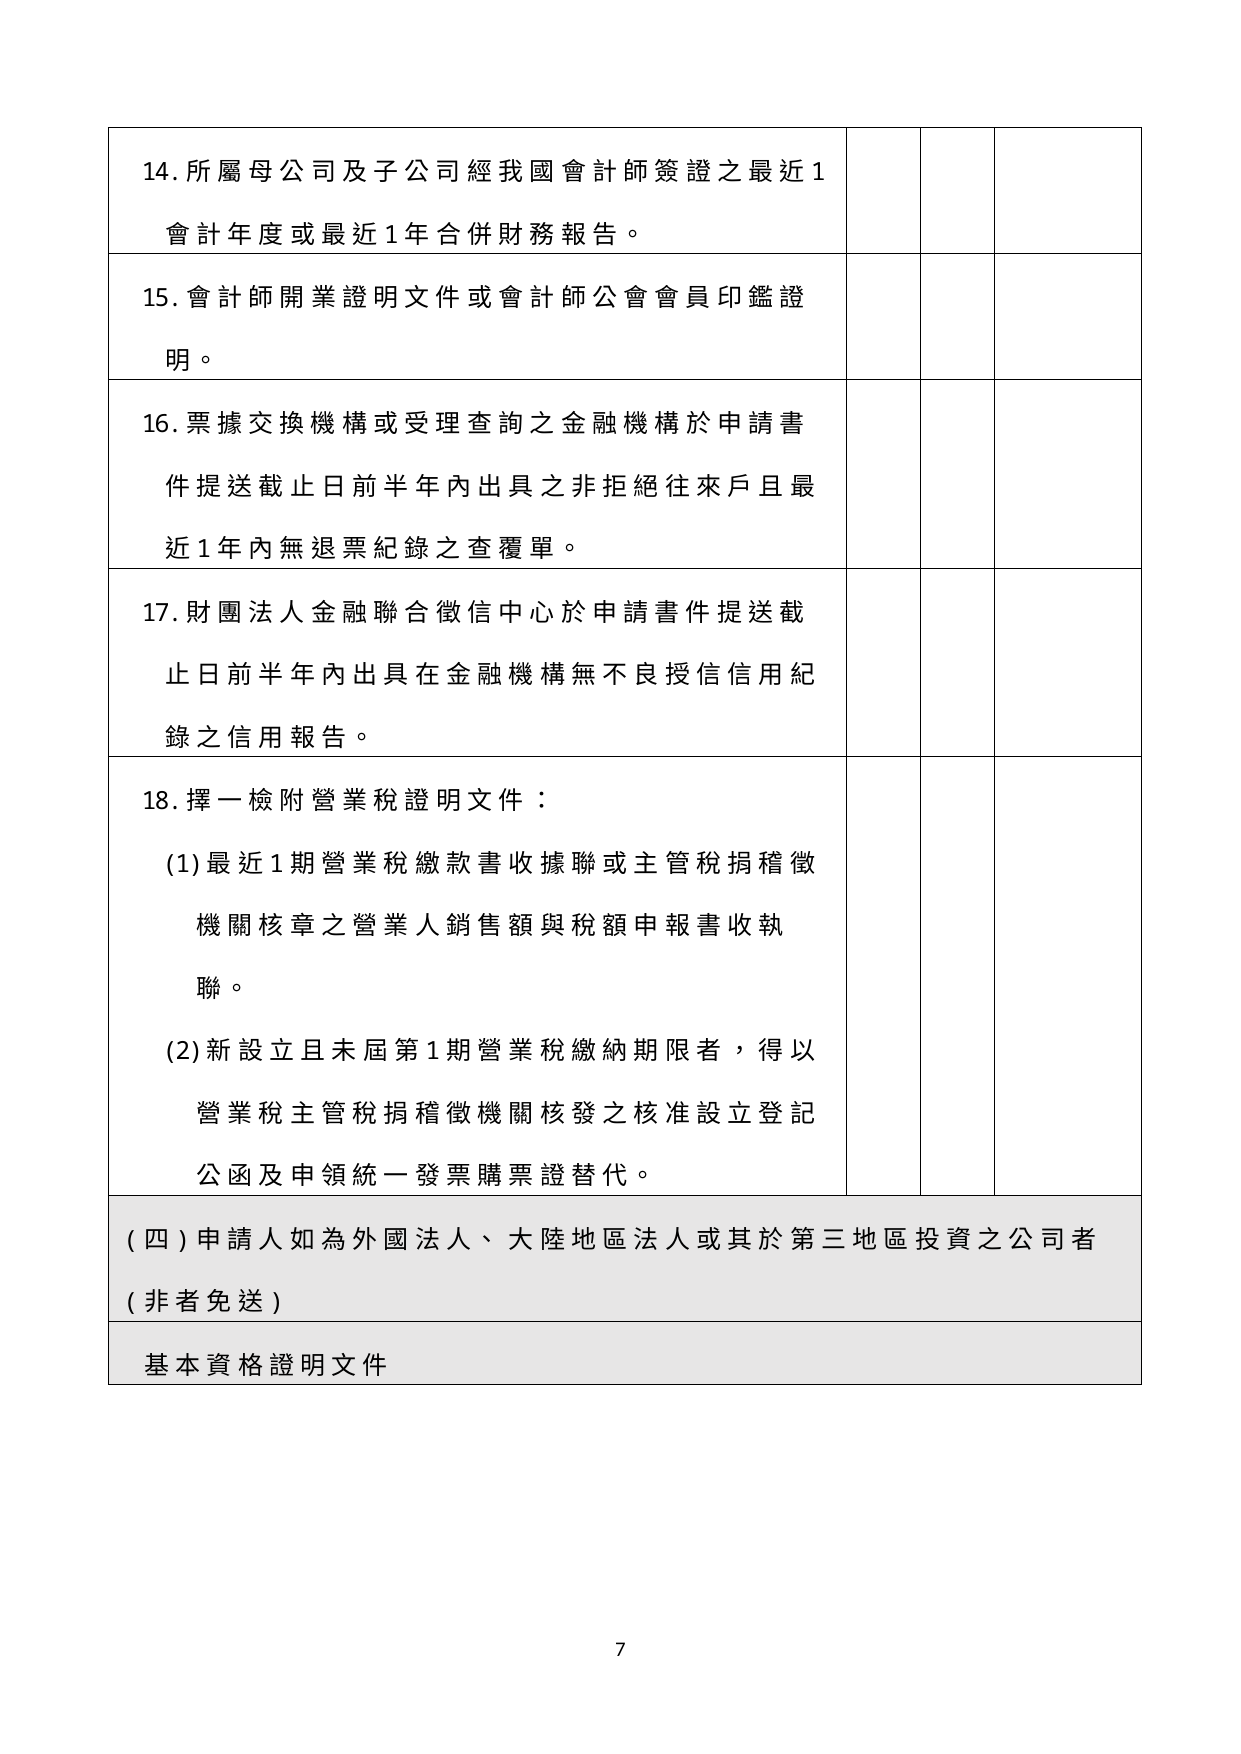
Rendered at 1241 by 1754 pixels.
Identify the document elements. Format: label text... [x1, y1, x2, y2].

table_cell [921, 569, 994, 756]
table_cell [847, 757, 920, 1195]
table_cell [847, 254, 920, 379]
table_cell [847, 569, 920, 756]
table_cell [995, 569, 1141, 756]
table_cell [995, 757, 1141, 1195]
table_cell [921, 757, 994, 1195]
table_cell (四)申請人如為外國法人、大陸地區法人或其於第三地區投資之公司者(非者免送) [109, 1196, 1141, 1321]
table_cell 16.票據交換機構或受理查詢之金融機構於申請書件提送截止日前半年內出具之非拒絕往來戶且最近1年內無退票紀錄之查覆單。 [109, 380, 846, 568]
table_cell [995, 380, 1141, 568]
table_cell [995, 128, 1141, 253]
table_cell 基本資格證明文件 [109, 1322, 1141, 1384]
table_cell 18.擇一檢附營業稅證明文件： (1)最近1期營業稅繳款書收據聯或主管稅捐稽徵機關核章之營業人銷售額與稅額申報書收執聯。 (2)新設立且未屆第1期營業稅繳納期限者，得以營業稅主管稅捐稽徵機關核發之核准設立登記公函及申領統一發票購票證替代。 [109, 757, 846, 1195]
table_cell [921, 128, 994, 253]
table_cell [921, 254, 994, 379]
table_cell 14.所屬母公司及子公司經我國會計師簽證之最近1會計年度或最近1年合併財務報告。 [109, 128, 846, 253]
table_cell 15.會計師開業證明文件或會計師公會會員印鑑證明。 [109, 254, 846, 379]
table_cell [995, 254, 1141, 379]
table_cell [921, 380, 994, 568]
table_cell 17.財團法人金融聯合徵信中心於申請書件提送截止日前半年內出具在金融機構無不良授信信用紀錄之信用報告。 [109, 569, 846, 756]
table_cell [847, 380, 920, 568]
table_cell [847, 128, 920, 253]
